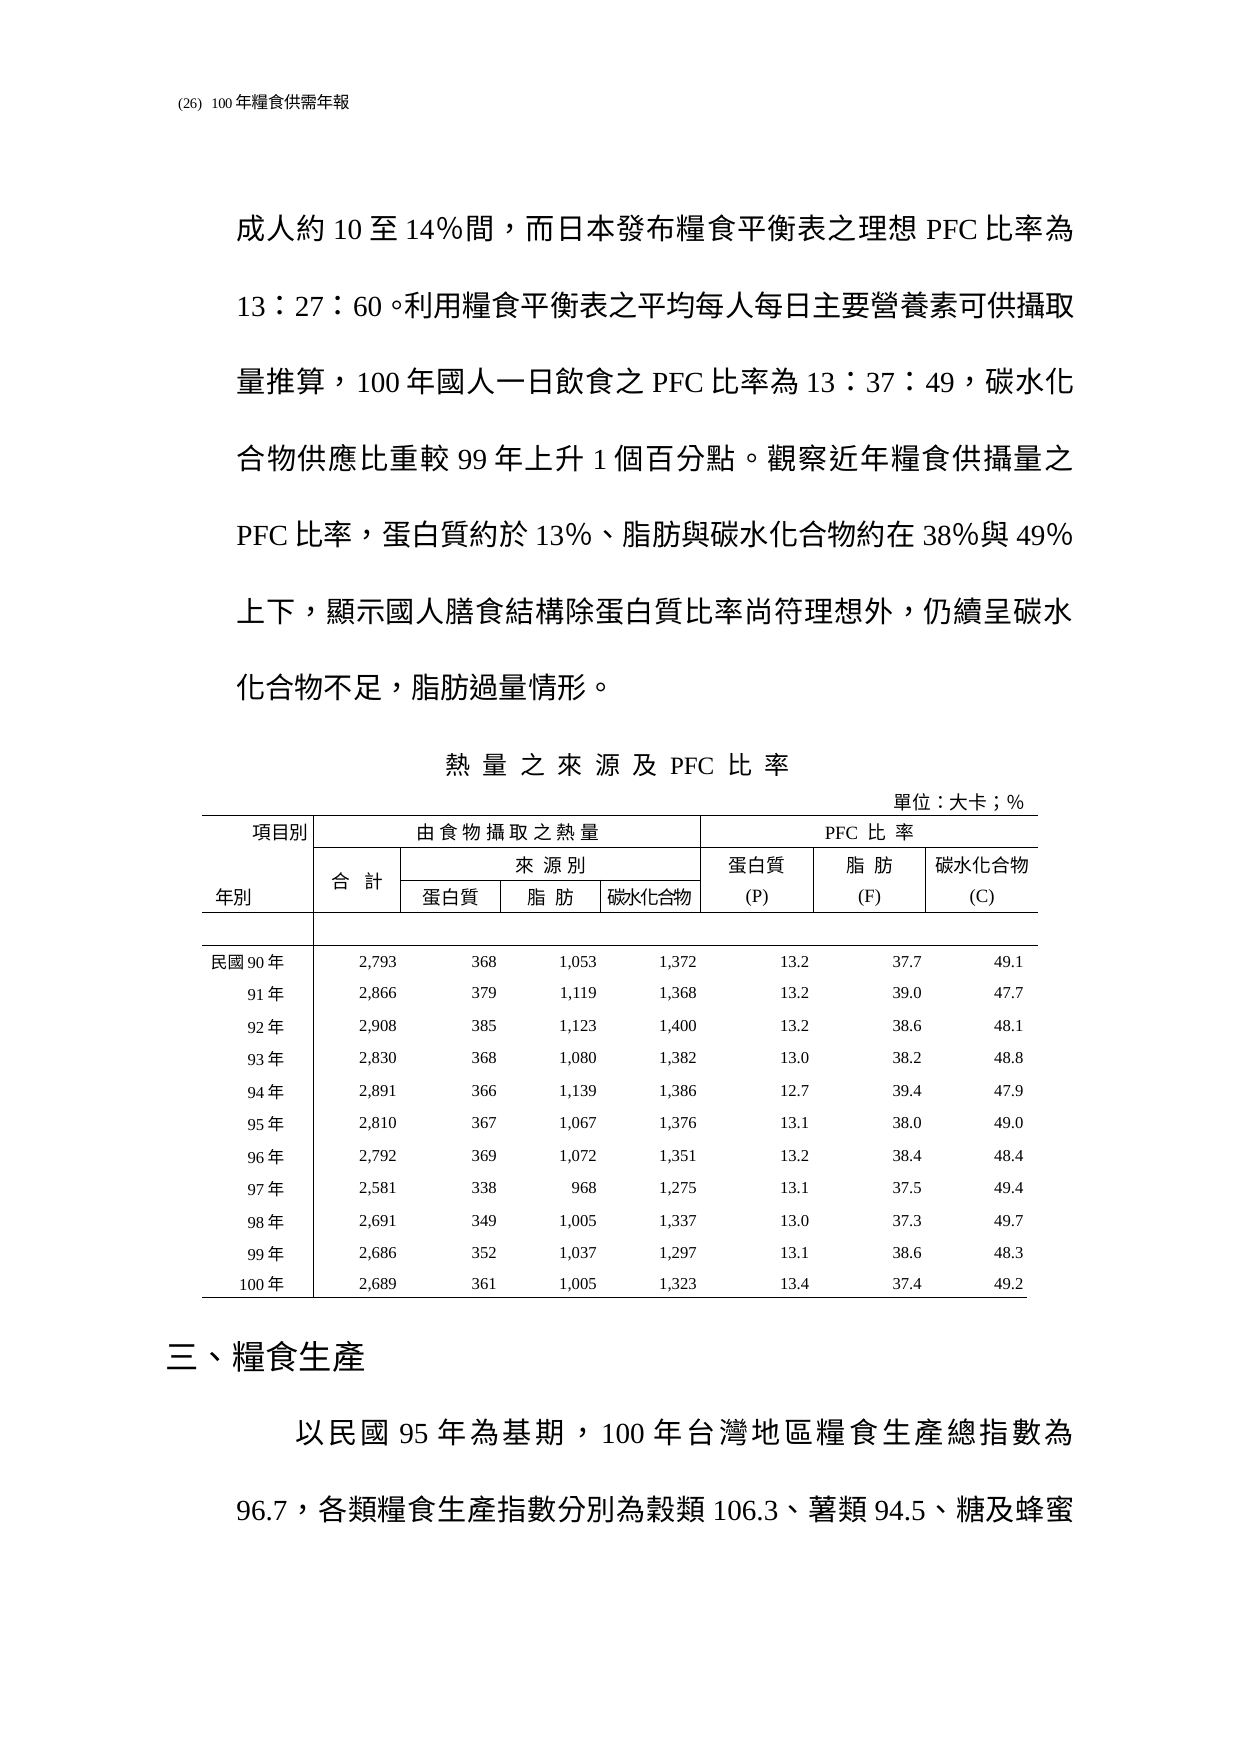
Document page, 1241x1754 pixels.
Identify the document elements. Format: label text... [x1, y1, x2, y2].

table_cell 37.3 [813, 1205, 926, 1237]
table_cell 95年 [202, 1107, 313, 1139]
table_cell 年別 [202, 880, 252, 912]
table_cell 48.4 [926, 1140, 1027, 1172]
table_cell 33.9 [813, 913, 926, 944]
table_cell 99年 [202, 1237, 313, 1269]
table_cell 951 [501, 913, 601, 944]
table_cell [202, 847, 252, 879]
table_cell 13.2 [701, 977, 813, 1009]
table_cell [601, 848, 700, 879]
table_cell 2,810 [314, 1107, 401, 1139]
table_cell [1027, 1237, 1038, 1269]
table_cell [532, 782, 642, 814]
table_cell 13.2 [701, 1140, 813, 1172]
table_cell 1,275 [601, 1172, 701, 1204]
table_cell 2,908 [314, 1010, 401, 1042]
table_cell 13.0 [701, 1042, 813, 1074]
table_cell 338 [401, 1172, 501, 1204]
table_cell 379 [401, 977, 501, 1009]
text 成人約10至14％間，而日本發布糧食平衡表之理想PFC比率為13：27：60。利用糧食平衡表之平均每人每日主要營養素可供攝取量推算，100年國人一日飲食之PFC比率為13：37：49，碳水化合物供應比重較99年上升1個百分點。觀察近年糧食供攝量之PFC比率，蛋白質約於13％、脂肪與碳水化合物約在38％與49％上下，顯示國人膳食結構除蛋白質比率尚符理想外，仍續呈碳水化合物不足，脂肪過量情形。 [236, 189, 1075, 724]
table_cell 脂 肪 [501, 881, 600, 912]
table_cell 1,053 [501, 946, 601, 977]
table_cell 民國90年 [202, 946, 313, 977]
table_cell [1027, 977, 1038, 1009]
table_cell 38.0 [813, 1107, 926, 1139]
table_cell 91年 [202, 977, 313, 1009]
table_cell 366 [401, 1075, 501, 1107]
table_cell [202, 782, 252, 814]
table_cell 1,080 [501, 1042, 601, 1074]
table_cell 53.3 [926, 913, 1038, 944]
table_cell 2,581 [314, 1172, 401, 1204]
table_cell 單位：大卡；％ [861, 782, 1038, 814]
table_cell [642, 782, 701, 814]
table_cell 39.0 [813, 977, 926, 1009]
table_cell 361 [401, 913, 501, 944]
table_cell 1,376 [601, 1107, 701, 1139]
table_cell [314, 782, 422, 814]
table_cell 37.7 [813, 946, 926, 977]
table_cell 1,497 [601, 913, 701, 944]
table_cell [1027, 1075, 1038, 1107]
table_header 熱 量 之 來 源 及 PFC 比 率 [202, 735, 1038, 782]
table_cell 49.0 [926, 1107, 1027, 1139]
table_cell (P) [701, 880, 813, 912]
table_cell [1027, 1205, 1038, 1237]
table_cell 13.0 [701, 1205, 813, 1237]
table_cell [1027, 1270, 1038, 1297]
table_cell 蛋白質 [701, 848, 813, 879]
table_cell 37.5 [813, 1172, 926, 1204]
table_cell 13.2 [701, 1010, 813, 1042]
table_cell 1,372 [601, 946, 701, 977]
table_cell 47.9 [926, 1075, 1027, 1107]
table_cell 98年 [202, 1205, 313, 1237]
table_cell [1027, 1010, 1038, 1042]
table_cell 97年 [202, 1172, 313, 1204]
table_cell [401, 848, 501, 879]
table_cell 38.2 [813, 1042, 926, 1074]
text 以民國95年為基期，100年台灣地區糧食生產總指數為96.7，各類糧食生產指數分別為穀類106.3、薯類94.5、糖及蜂蜜163.9、子仁及油籽類104.1、蔬菜類102.7、果品類102.5、肉類95.7、蛋類100.7、水產類83.9、乳品類107.5。因應糧食安全議題，積極推動國產糧食生產，並帶動消費以提升自給，國內總體糧食生產較99年成長3.4％，除水產類減少4.2％外，其餘各項糧食生產尚能持平或呈增加，其中糖及蜂蜜（主要為蜂蜜）、穀類（主要為稻米）、子仁及油籽類（主要為花生、紅豆）增產較為明顯。 [236, 1393, 1075, 1546]
table_cell 13.1 [701, 1172, 813, 1204]
table_cell 49.2 [926, 1270, 1027, 1297]
table_cell 1,386 [601, 1075, 701, 1107]
table_cell 蛋白質 [401, 881, 500, 912]
table_cell 1,119 [501, 977, 601, 1009]
table_cell 49.7 [926, 1205, 1027, 1237]
table_cell 1,139 [501, 1075, 601, 1107]
table_cell 13.1 [701, 1237, 813, 1269]
table_cell 1,123 [501, 1010, 601, 1042]
table_cell 1,072 [501, 1140, 601, 1172]
table_cell 脂 肪 [814, 848, 925, 879]
table_cell 100年 [202, 1270, 313, 1297]
table_cell 369 [401, 1140, 501, 1172]
table_cell [1027, 1140, 1038, 1172]
table_cell [423, 782, 532, 814]
table_cell 2,691 [314, 1205, 401, 1237]
table_cell [701, 782, 861, 814]
table_cell (F) [814, 880, 925, 912]
table_cell 47.7 [926, 977, 1027, 1009]
table_cell 1,400 [601, 1010, 701, 1042]
table_cell 92年 [202, 1010, 313, 1042]
table_cell 2,689 [314, 1270, 401, 1297]
table_cell 由 食 物 攝 取 之 熱 量 [314, 816, 700, 847]
table_cell 49.4 [926, 1172, 1027, 1204]
table_cell [1027, 1107, 1038, 1139]
table_cell (C) [926, 880, 1038, 912]
table_cell 48.8 [926, 1042, 1027, 1074]
table_cell 1,323 [601, 1270, 701, 1297]
table_cell 2,686 [314, 1237, 401, 1269]
table_cell [1027, 1042, 1038, 1074]
table_cell 349 [401, 1205, 501, 1237]
table_cell 1,297 [601, 1237, 701, 1269]
table_cell 1,382 [601, 1042, 701, 1074]
text 三、糧食生產 [165, 743, 1075, 1393]
table_cell 2,792 [314, 1140, 401, 1172]
table_cell 968 [501, 1172, 601, 1204]
table_cell 12.7 [701, 1075, 813, 1107]
table_cell 361 [401, 1270, 501, 1297]
table_cell 13.1 [701, 1107, 813, 1139]
table_cell 1,005 [501, 1205, 601, 1237]
table_cell 1,351 [601, 1140, 701, 1172]
table_cell 48.3 [926, 1237, 1027, 1269]
table_cell 1,337 [601, 1205, 701, 1237]
table_cell 1,067 [501, 1107, 601, 1139]
table_cell 2,866 [314, 977, 401, 1009]
table_cell 12.9 [701, 913, 813, 944]
table_cell 385 [401, 1010, 501, 1042]
table_cell 94年 [202, 1075, 313, 1107]
table_cell 2,891 [314, 1075, 401, 1107]
table_cell 碳水化合物 [601, 881, 700, 912]
table_cell [252, 847, 313, 879]
table_cell 13.4 [701, 1270, 813, 1297]
table_cell 368 [401, 1042, 501, 1074]
table_cell 2,809 [314, 913, 401, 944]
table_cell [252, 880, 313, 912]
table_cell 13.2 [701, 946, 813, 977]
table_cell 93年 [202, 1042, 313, 1074]
table_cell 2,830 [314, 1042, 401, 1074]
table_cell [252, 782, 314, 814]
table_cell 37.4 [813, 1270, 926, 1297]
table_cell 49.1 [926, 946, 1027, 977]
table_cell 1,005 [501, 1270, 601, 1297]
table_cell 碳水化合物 [926, 848, 1038, 879]
table_cell 48.1 [926, 1010, 1027, 1042]
table_cell 38.4 [813, 1140, 926, 1172]
table_cell 39.4 [813, 1075, 926, 1107]
table_cell 38.6 [813, 1010, 926, 1042]
table_cell 1,368 [601, 977, 701, 1009]
table_cell 合 計 [314, 848, 400, 912]
table_cell 民國78年 [202, 913, 313, 944]
table_cell 368 [401, 946, 501, 977]
table_cell 352 [401, 1237, 501, 1269]
table_cell 38.6 [813, 1237, 926, 1269]
table_cell 項目別 [252, 816, 313, 847]
table_cell 來 源 別 [501, 848, 601, 879]
table_cell PFC 比 率 [701, 816, 1038, 847]
table_cell 1,037 [501, 1237, 601, 1269]
table_cell 96年 [202, 1140, 313, 1172]
table_cell 367 [401, 1107, 501, 1139]
table_cell 2,793 [314, 946, 401, 977]
table_cell [1027, 1172, 1038, 1204]
table_cell [1027, 946, 1038, 977]
table_cell [202, 816, 252, 847]
